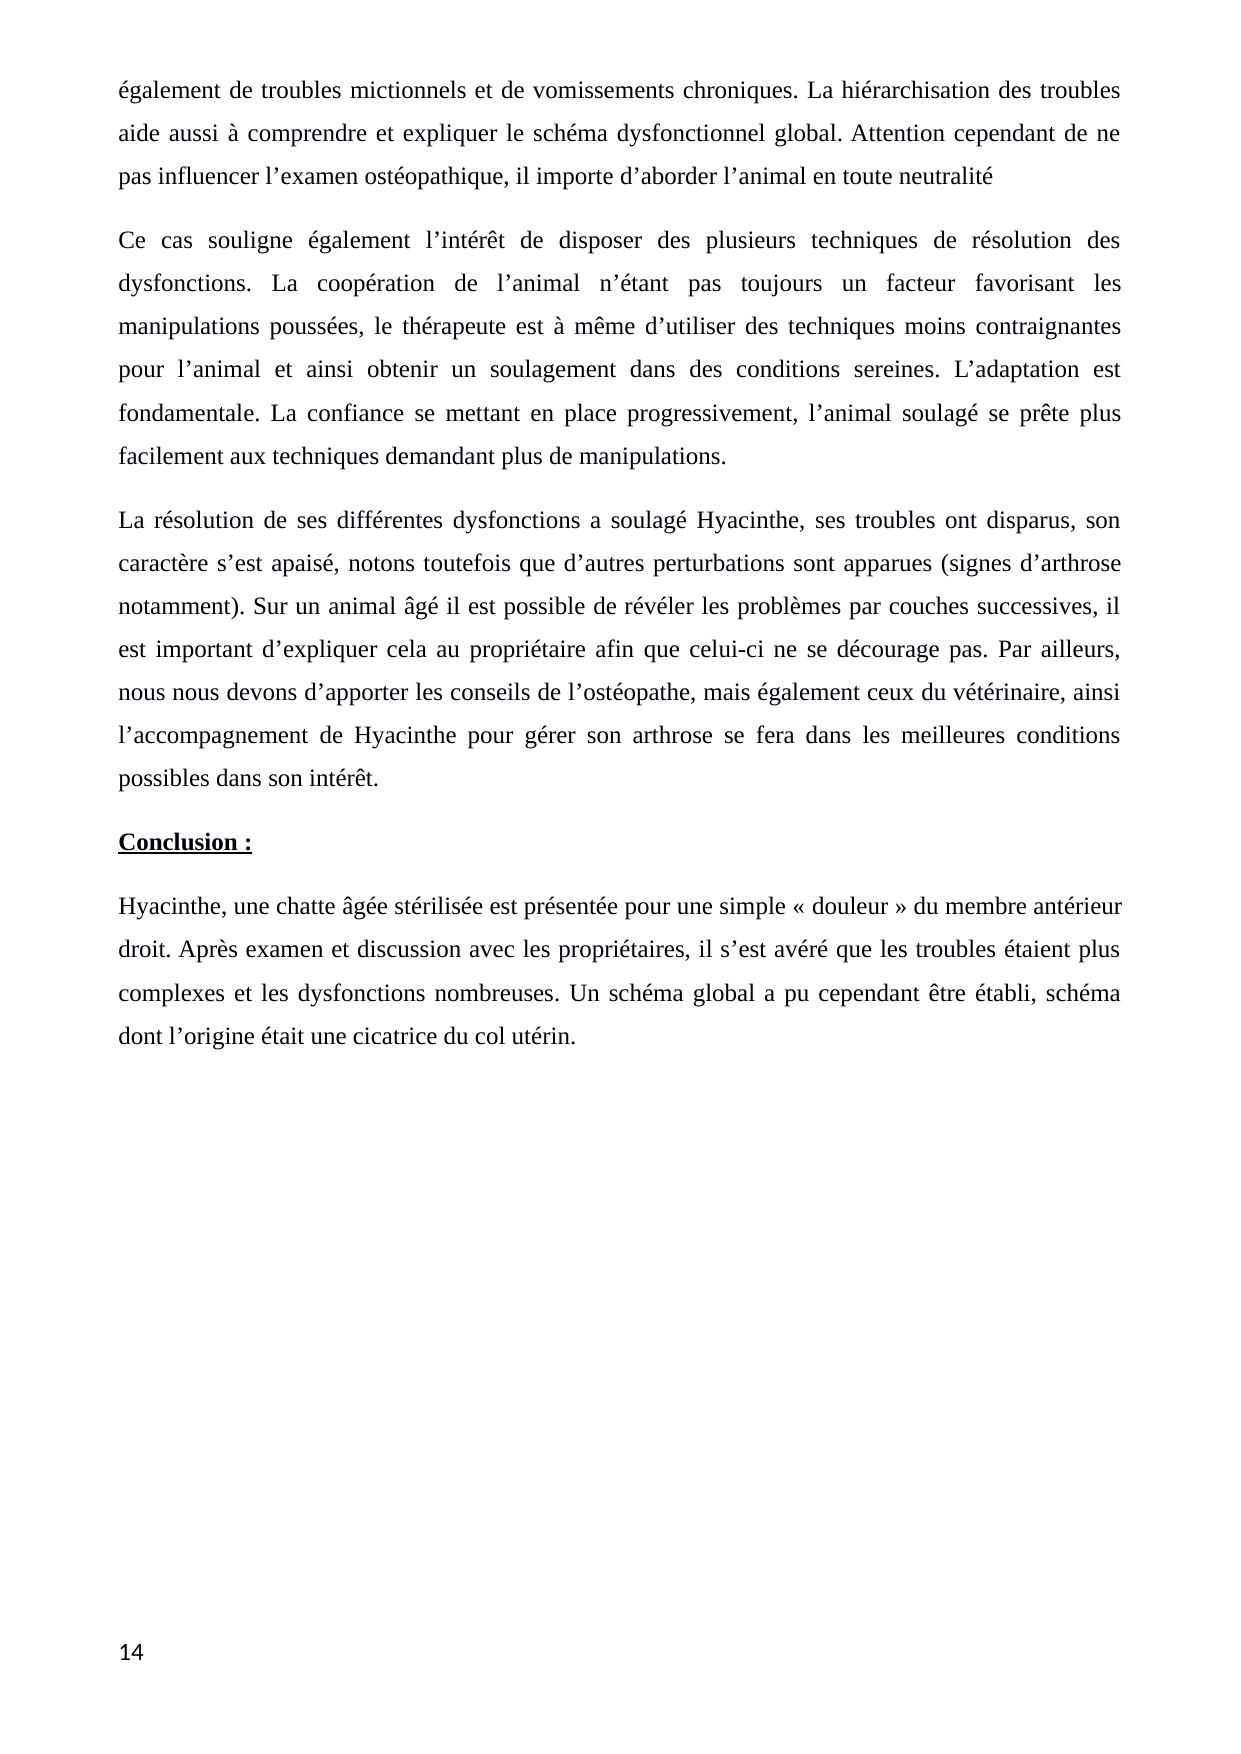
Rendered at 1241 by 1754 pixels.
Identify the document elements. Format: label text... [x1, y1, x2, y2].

text La résolution de ses différentes dysfonctions a soulagé Hyacinthe, ses troubles ont disparus, son caractère s’est apaisé, notons toutefois que d’autres perturbations sont apparues (signes d’arthrose notamment). Sur un animal âgé il est possible de révéler les problèmes par couches successives, il est important d’expliquer cela au propriétaire afin que celui-ci ne se décourage pas. Par ailleurs, nous nous devons d’apporter les conseils de l’ostéopathe, mais également ceux du vétérinaire, ainsi l’accompagnement de Hyacinthe pour gérer son arthrose se fera dans les meilleures conditions possibles dans son intérêt. [118, 505, 1122, 792]
text Hyacinthe, une chatte âgée stérilisée est présentée pour une simple « douleur » du membre antérieur droit. Après examen et discussion avec les propriétaires, il s’est avéré que les troubles étaient plus complexes et les dysfonctions nombreuses. Un schéma global a pu cependant être établi, schéma dont l’origine était une cicatrice du col utérin. [118, 891, 1122, 1049]
text également de troubles mictionnels et de vomissements chroniques. La hiérarchisation des troubles aide aussi à comprendre et expliquer le schéma dysfonctionnel global. Attention cependant de ne pas influencer l’examen ostéopathique, il importe d’aborder l’animal en toute neutralité [118, 75, 1122, 190]
text Ce cas souligne également l’intérêt de disposer des plusieurs techniques de résolution des dysfonctions. La coopération de l’animal n’étant pas toujours un facteur favorisant les manipulations poussées, le thérapeute est à même d’utiliser des techniques moins contraignantes pour l’animal et ainsi obtenir un soulagement dans des conditions sereines. L’adaptation est fondamentale. La confiance se mettant en place progressivement, l’animal soulagé se prête plus facilement aux techniques demandant plus de manipulations. [118, 225, 1122, 469]
text Conclusion : [118, 827, 1122, 856]
